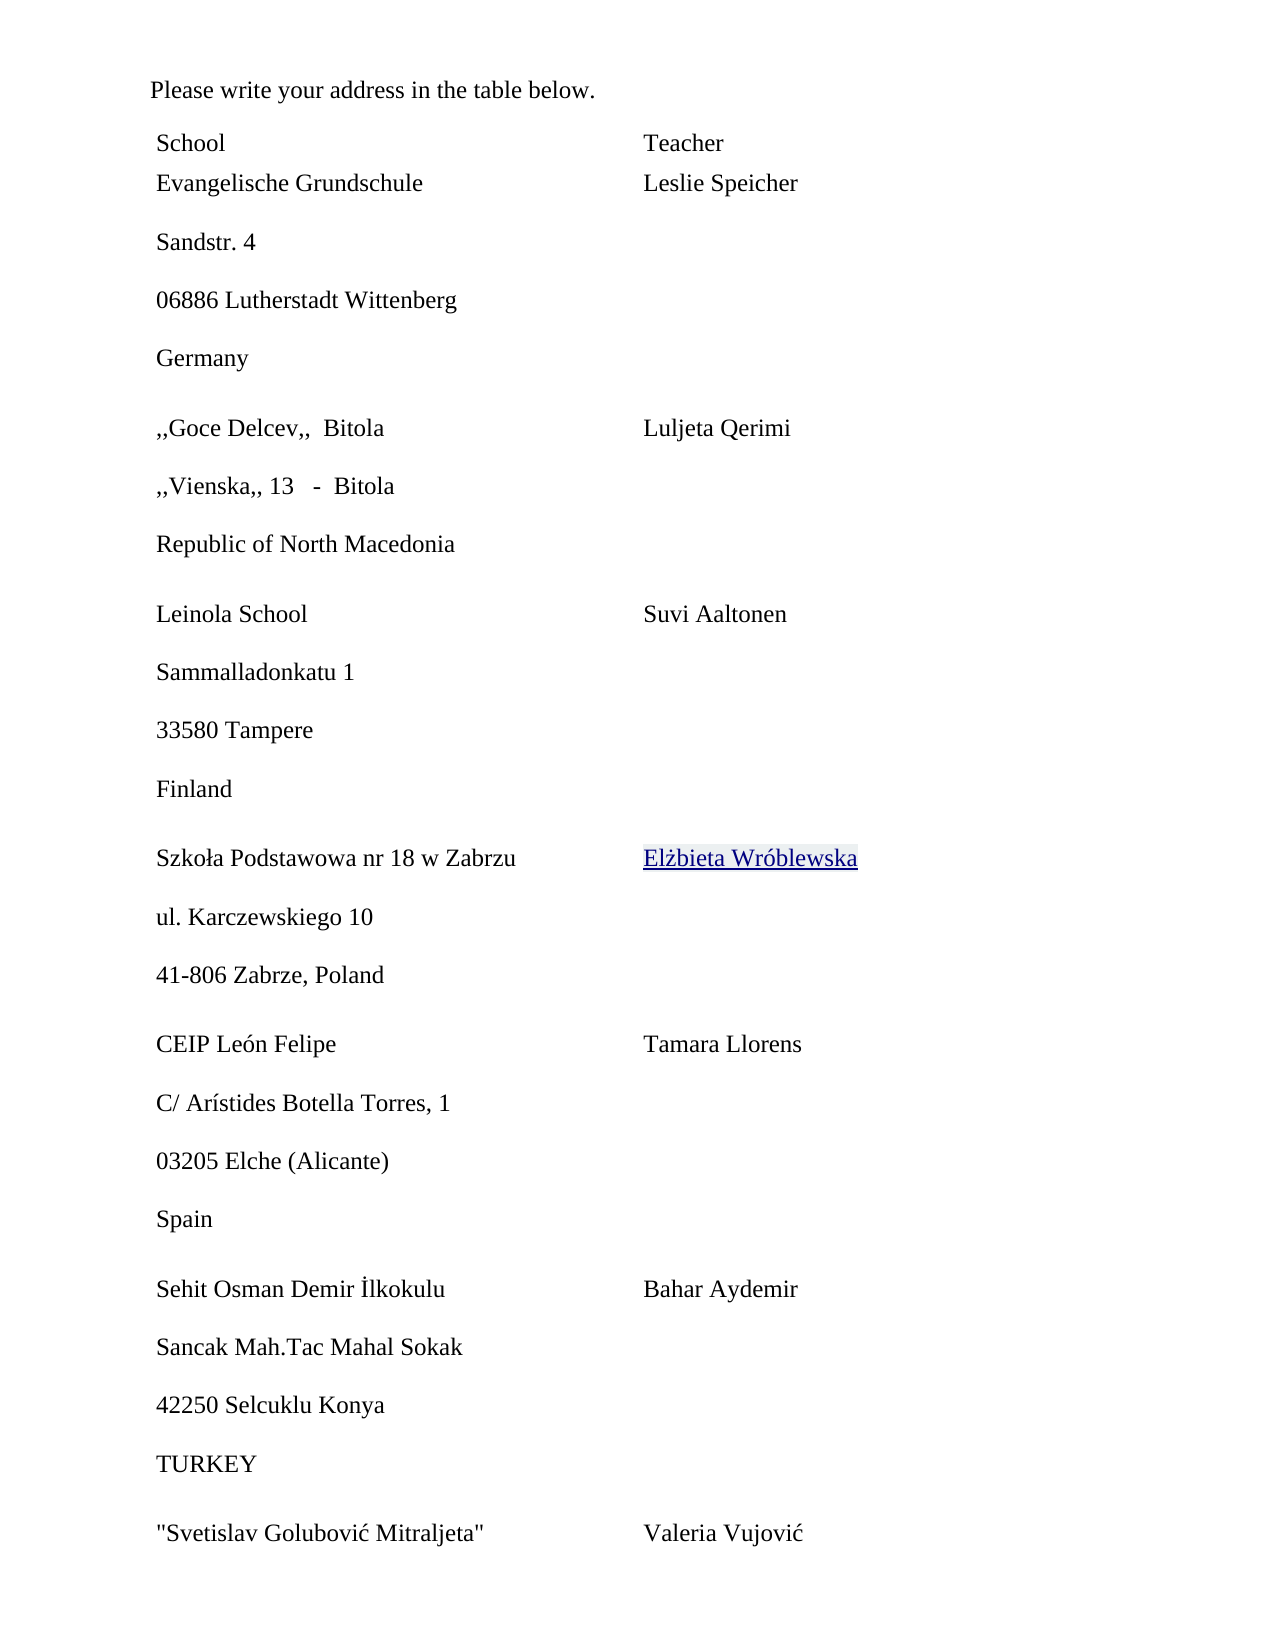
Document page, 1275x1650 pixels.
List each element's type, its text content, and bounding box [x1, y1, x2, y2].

table_cell Evangelische Grundschule Sandstr. 4 06886 Lutherstadt Wittenberg Germany [150, 163, 637, 407]
table_cell Sehit Osman Demir İlkokulu Sancak Mah.Tac Mahal Sokak 42250 Selcuklu Konya TURKEY [150, 1268, 637, 1513]
table_cell "Svetislav Golubović Mitraljeta" [150, 1513, 637, 1553]
text Please write your address in the table below. [150, 75, 1125, 104]
table_cell Bahar Aydemir [638, 1268, 1125, 1513]
table_cell Leslie Speicher [638, 163, 1125, 407]
table_cell CEIP León Felipe C/ Arístides Botella Torres, 1 03205 Elche (Alicante) Spain [150, 1024, 637, 1268]
table_header Teacher [638, 123, 1125, 163]
table_cell Luljeta Qerimi [638, 407, 1125, 593]
table_cell Valeria Vujović [638, 1513, 1125, 1553]
table_cell Leinola School Sammalladonkatu 1 33580 Tampere Finland [150, 593, 637, 838]
table_header School [150, 123, 637, 163]
table_cell Szkoła Podstawowa nr 18 w Zabrzu ul. Karczewskiego 10 41-806 Zabrze, Poland [150, 838, 637, 1024]
table_cell ,,Goce Delcev,, Bitola ,,Vienska,, 13 - Bitola Republic of North Macedonia [150, 407, 637, 593]
table_cell Suvi Aaltonen [638, 593, 1125, 838]
table_cell Tamara Llorens [638, 1024, 1125, 1268]
table_cell Elżbieta Wróblewska [638, 838, 1125, 1024]
